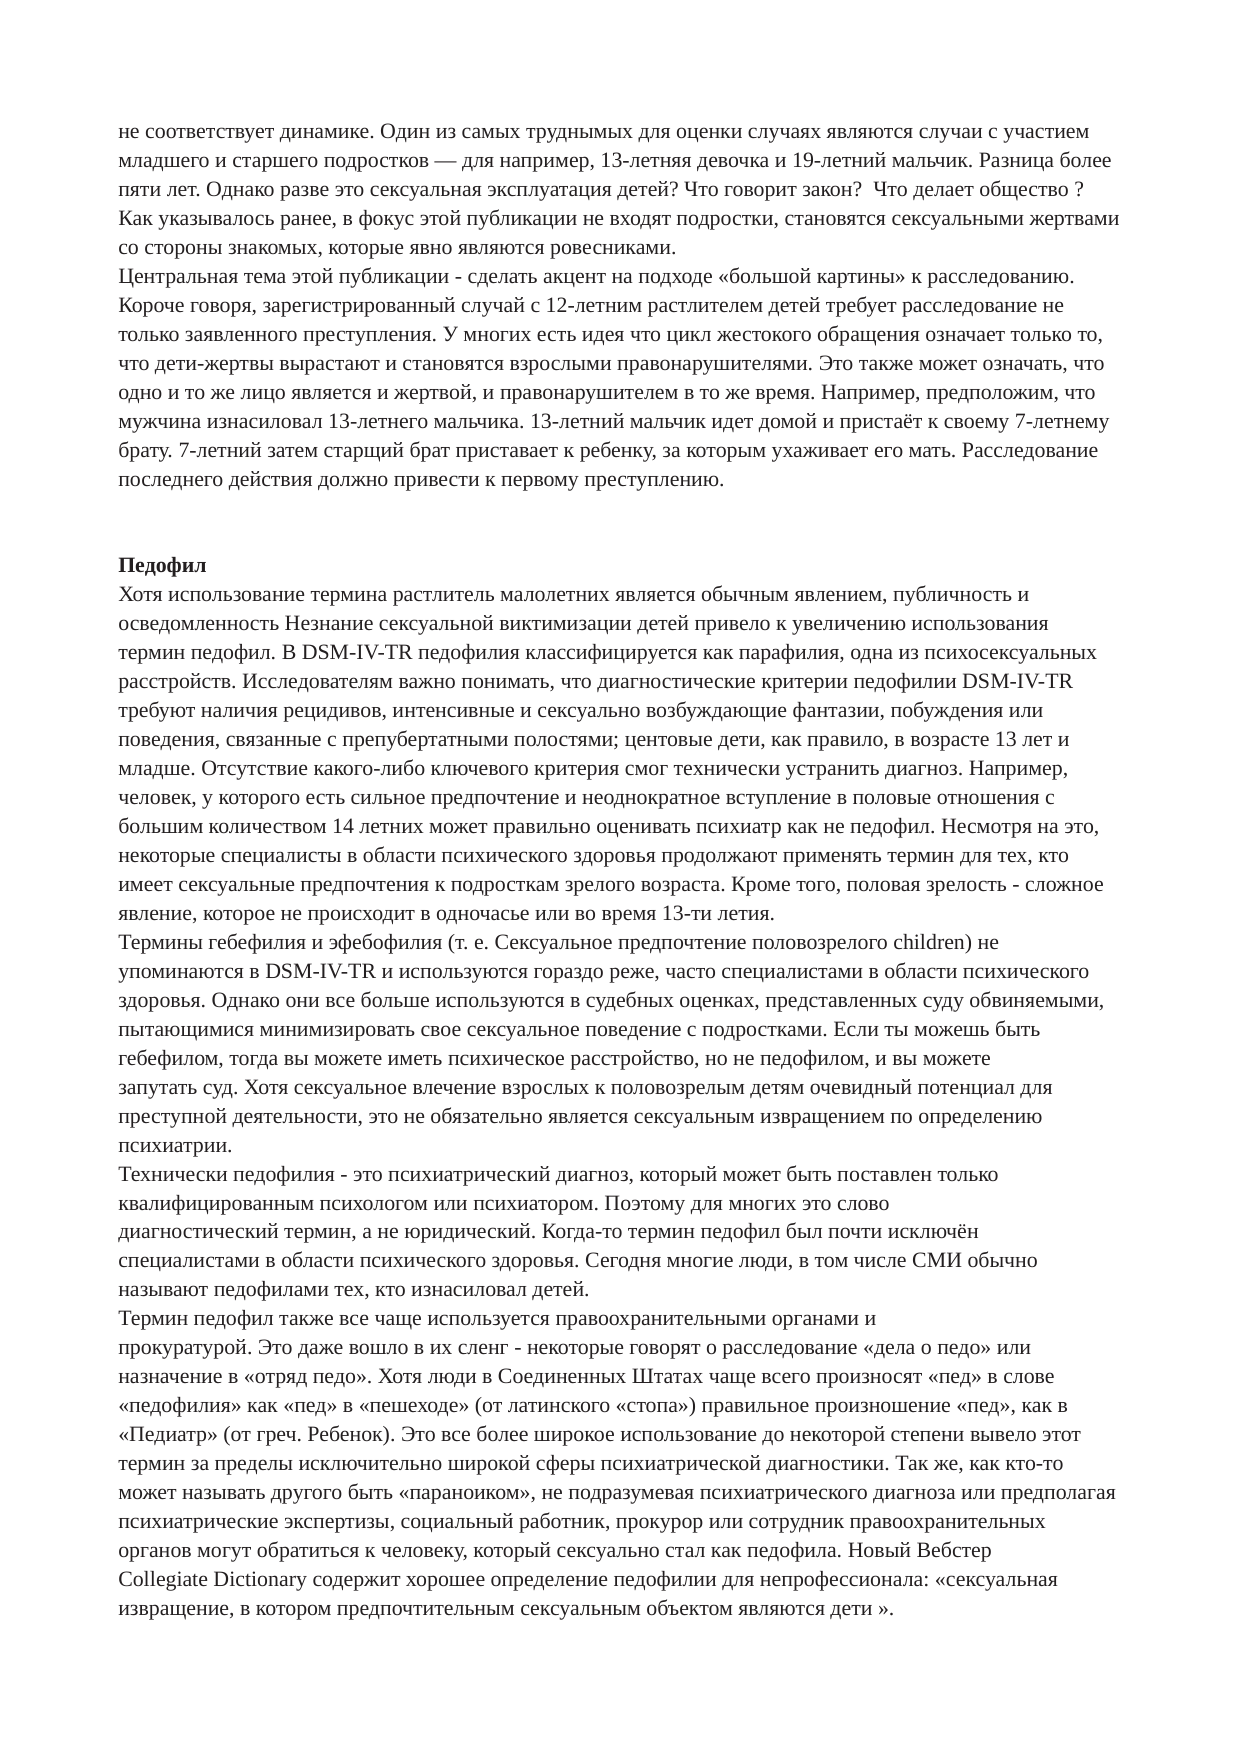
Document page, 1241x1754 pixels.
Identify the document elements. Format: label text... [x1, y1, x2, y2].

text квалифицированным психологом или психиатором. Поэтому для многих это слово [118, 1189, 1122, 1215]
text последнего действия должно привести к первому преступлению. [118, 466, 1122, 491]
text Педофил [118, 552, 1122, 578]
text запутать суд. Хотя сексуальное влечение взрослых к половозрелым детям очевидный потенциал для преступной деятельности, это не обязательно является сексуальным извращением по определению психиатрии. [118, 1074, 1122, 1157]
text диагностический термин, а не юридический. Когда-то термин педофил был почти исключён специалистами в области психического здоровья. Сегодня многие люди, в том числе СМИ обычно называют педофилами тех, кто изнасиловал детей. [118, 1218, 1122, 1302]
text термин педофил. В DSM-IV-TR педофилия классифицируется как парафилия, одна из психосексуальных расстройств. Исследователям важно понимать, что диагностические критерии педофилии DSM-IV-TR требуют наличия рецидивов, интенсивные и сексуально возбуждающие фантазии, побуждения или поведения, связанные с препубертатными полостями; центовые дети, как правило, в возрасте 13 лет и младше. Отсутствие какого-либо ключевого критерия смог технически устранить диагноз. Например, человек, у которого есть сильное предпочтение и неоднократное вступление в половые отношения с большим количеством 14 летних может правильно оценивать психиатр как не педофил. Несмотря на это, некоторые специалисты в области психического здоровья продолжают применять термин для тех, кто имеет сексуальные предпочтения к подросткам зрелого возраста. Кроме того, половая зрелость - сложное явление, которое не происходит в одночасье или во время 13-ти летия. [118, 639, 1122, 925]
text Центральная тема этой публикации - сделать акцент на подходе «большой картины» к расследованию. Короче говоря, зарегистрированный случай с 12-летним растлителем детей требует расследование не только заявленного преступления. У многих есть идея что цикл жестокого обращения означает только то, что дети-жертвы вырастают и становятся взрослыми правонарушителями. Это также может означать, что одно и то же лицо является и жертвой, и правонарушителем в то же время. Например, предположим, что мужчина изнасиловал 13-летнего мальчика. 13-летний мальчик идет домой и пристаёт к своему 7-летнему брату. 7-летний затем старщий брат приставает к ребенку, за которым ухаживает его мать. Расследование [118, 263, 1122, 462]
text Технически педофилия - это психиатрический диагноз, который может быть поставлен только [118, 1161, 1122, 1186]
text Термины гебефилия и эфебофилия (т. е. Сексуальное предпочтение половозрелого children) не упоминаются в DSM-IV-TR и используются гораздо реже, часто специалистами в области психического здоровья. Однако они все больше используются в судебных оценках, представленных суду обвиняемыми, пытающимися минимизировать свое сексуальное поведение с подростками. Если ты можешь быть гебефилом, тогда вы можете иметь психическое расстройство, но не педофилом, и вы можете [118, 929, 1122, 1070]
text Хотя использование термина растлитель малолетних является обычным явлением, публичность и осведомленность Незнание сексуальной виктимизации детей привело к увеличению использования [118, 581, 1122, 636]
text извращение, в котором предпочтительным сексуальным объектом являются дети ». [118, 1595, 1122, 1620]
text прокуратурой. Это даже вошло в их сленг - некоторые говорят о расследование «дела о педо» или назначение в «отряд педо». Хотя люди в Соединенных Штатах чаще всего произносят «пед» в слове «педофилия» как «пед» в «пешеходе» (от латинского «стопа») правильное произношение «пед», как в [118, 1334, 1122, 1417]
text не соответствует динамике. Один из самых труднымых для оценки случаях являются случаи с участием младшего и старшего подростков — для например, 13-летняя девочка и 19-летний мальчик. Разница более пяти лет. Однако разве это сексуальная эксплуатация детей? Что говорит закон? Что делает общество ? Как указывалось ранее, в фокус этой публикации не входят подростки, становятся сексуальными жертвами со стороны знакомых, которые явно являются ровесниками. [118, 118, 1122, 259]
text Термин педофил также все чаще используется правоохранительными органами и [118, 1305, 1122, 1331]
text «Педиатр» (от греч. Ребенок). Это все более широкое использование до некоторой степени вывело этот термин за пределы исключительно широкой сферы психиатрической диагностики. Так же, как кто-то может называть другого быть «параноиком», не подразумевая психиатрического диагноза или предполагая психиатрические экспертизы, социальный работник, прокурор или сотрудник правоохранительных органов могут обратиться к человеку, который сексуально стал как педофила. Новый Вебстер [118, 1421, 1122, 1562]
text Collegiate Dictionary содержит хорошее определение педофилии для непрофессионала: «сексуальная [118, 1566, 1122, 1591]
